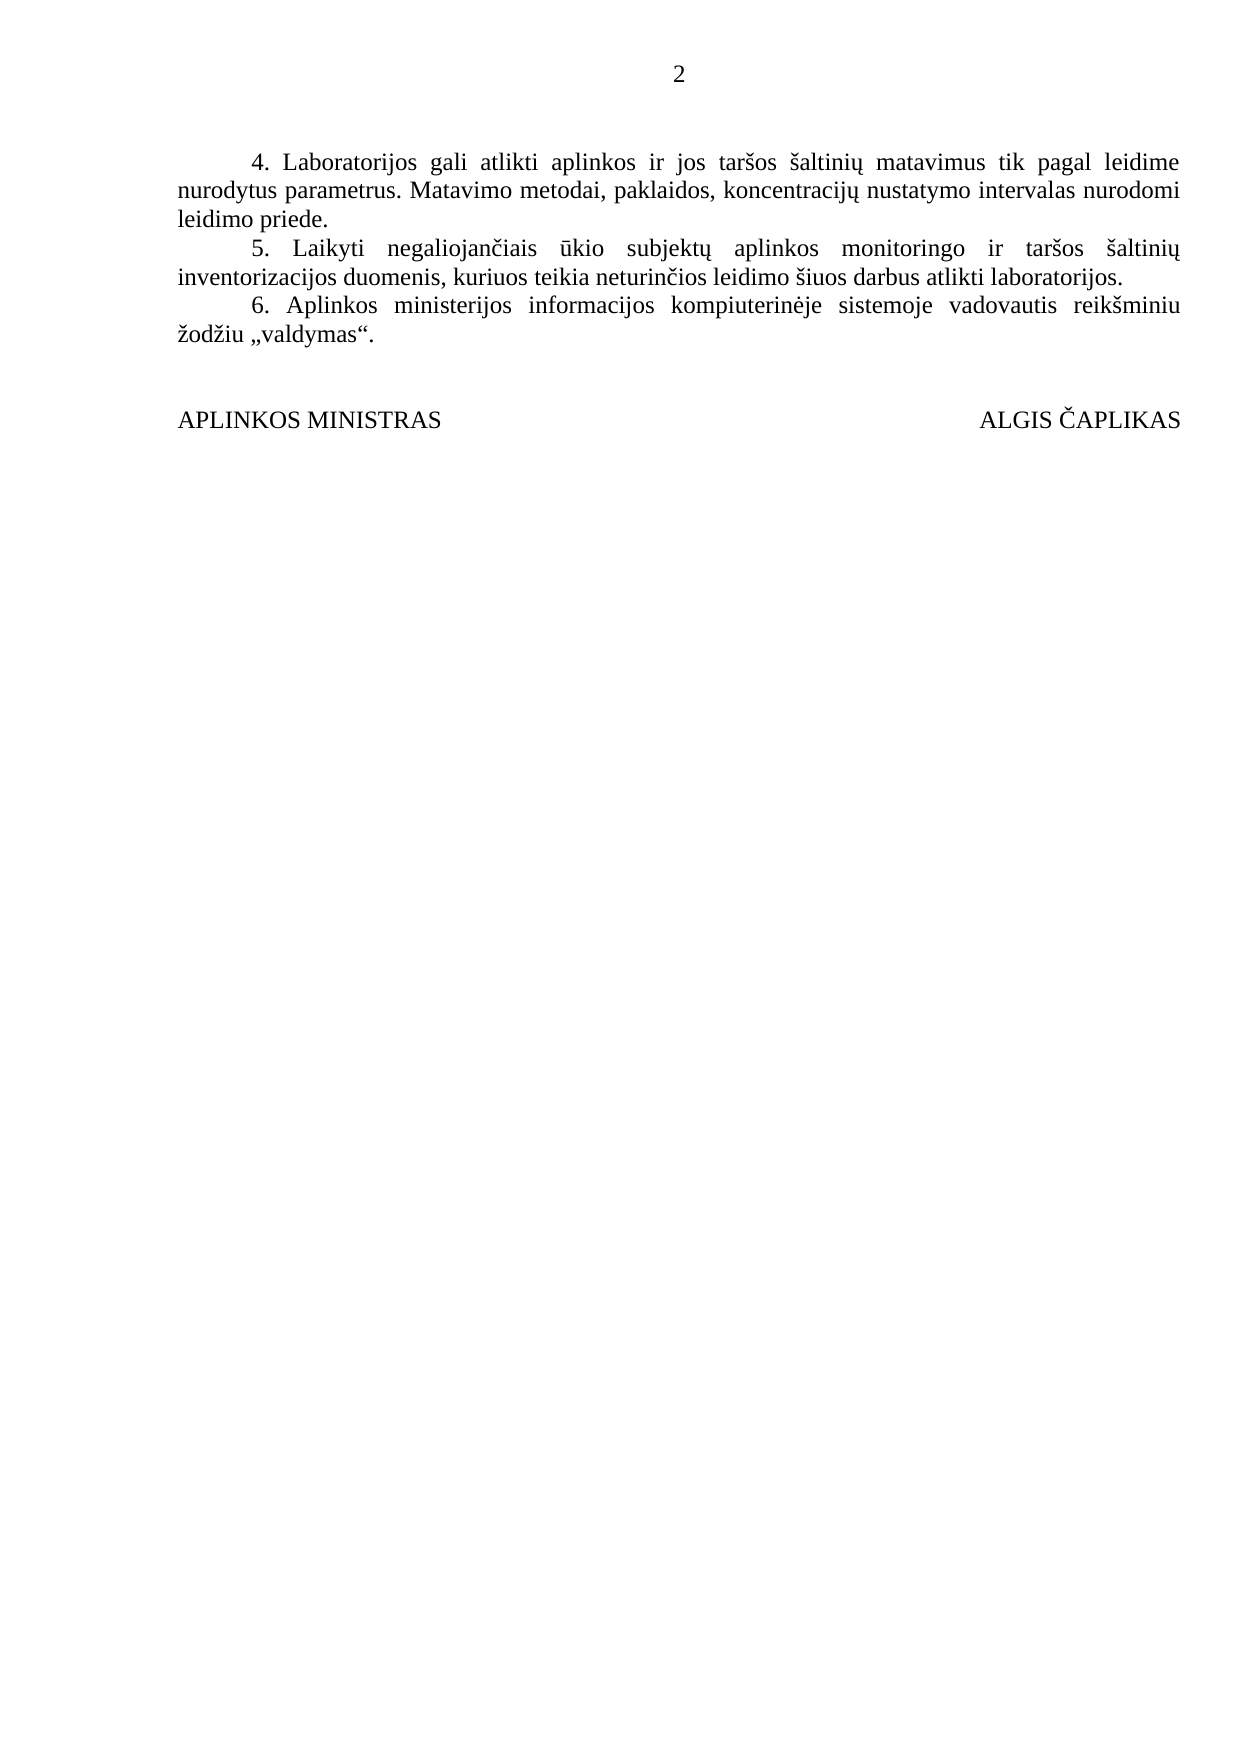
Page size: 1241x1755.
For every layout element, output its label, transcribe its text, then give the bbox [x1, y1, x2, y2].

text 4. Laboratorijos gali atlikti aplinkos ir jos taršos šaltinių matavimus tik pagal leidime nurodytus parametrus. Matavimo metodai, paklaidos, koncentracijų nustatymo intervalas nurodomi leidimo priede. [177, 147, 1181, 233]
text APLINKOS MINISTRAS ALGIS ČAPLIKAS [177, 406, 1181, 434]
text 5. Laikyti negaliojančiais ūkio subjektų aplinkos monitoringo ir taršos šaltinių inventorizacijos duomenis, kuriuos teikia neturinčios leidimo šiuos darbus atlikti laboratorijos. [177, 233, 1181, 291]
text 6. Aplinkos ministerijos informacijos kompiuterinėje sistemoje vadovautis reikšminiu žodžiu „valdymas“. [177, 291, 1181, 348]
